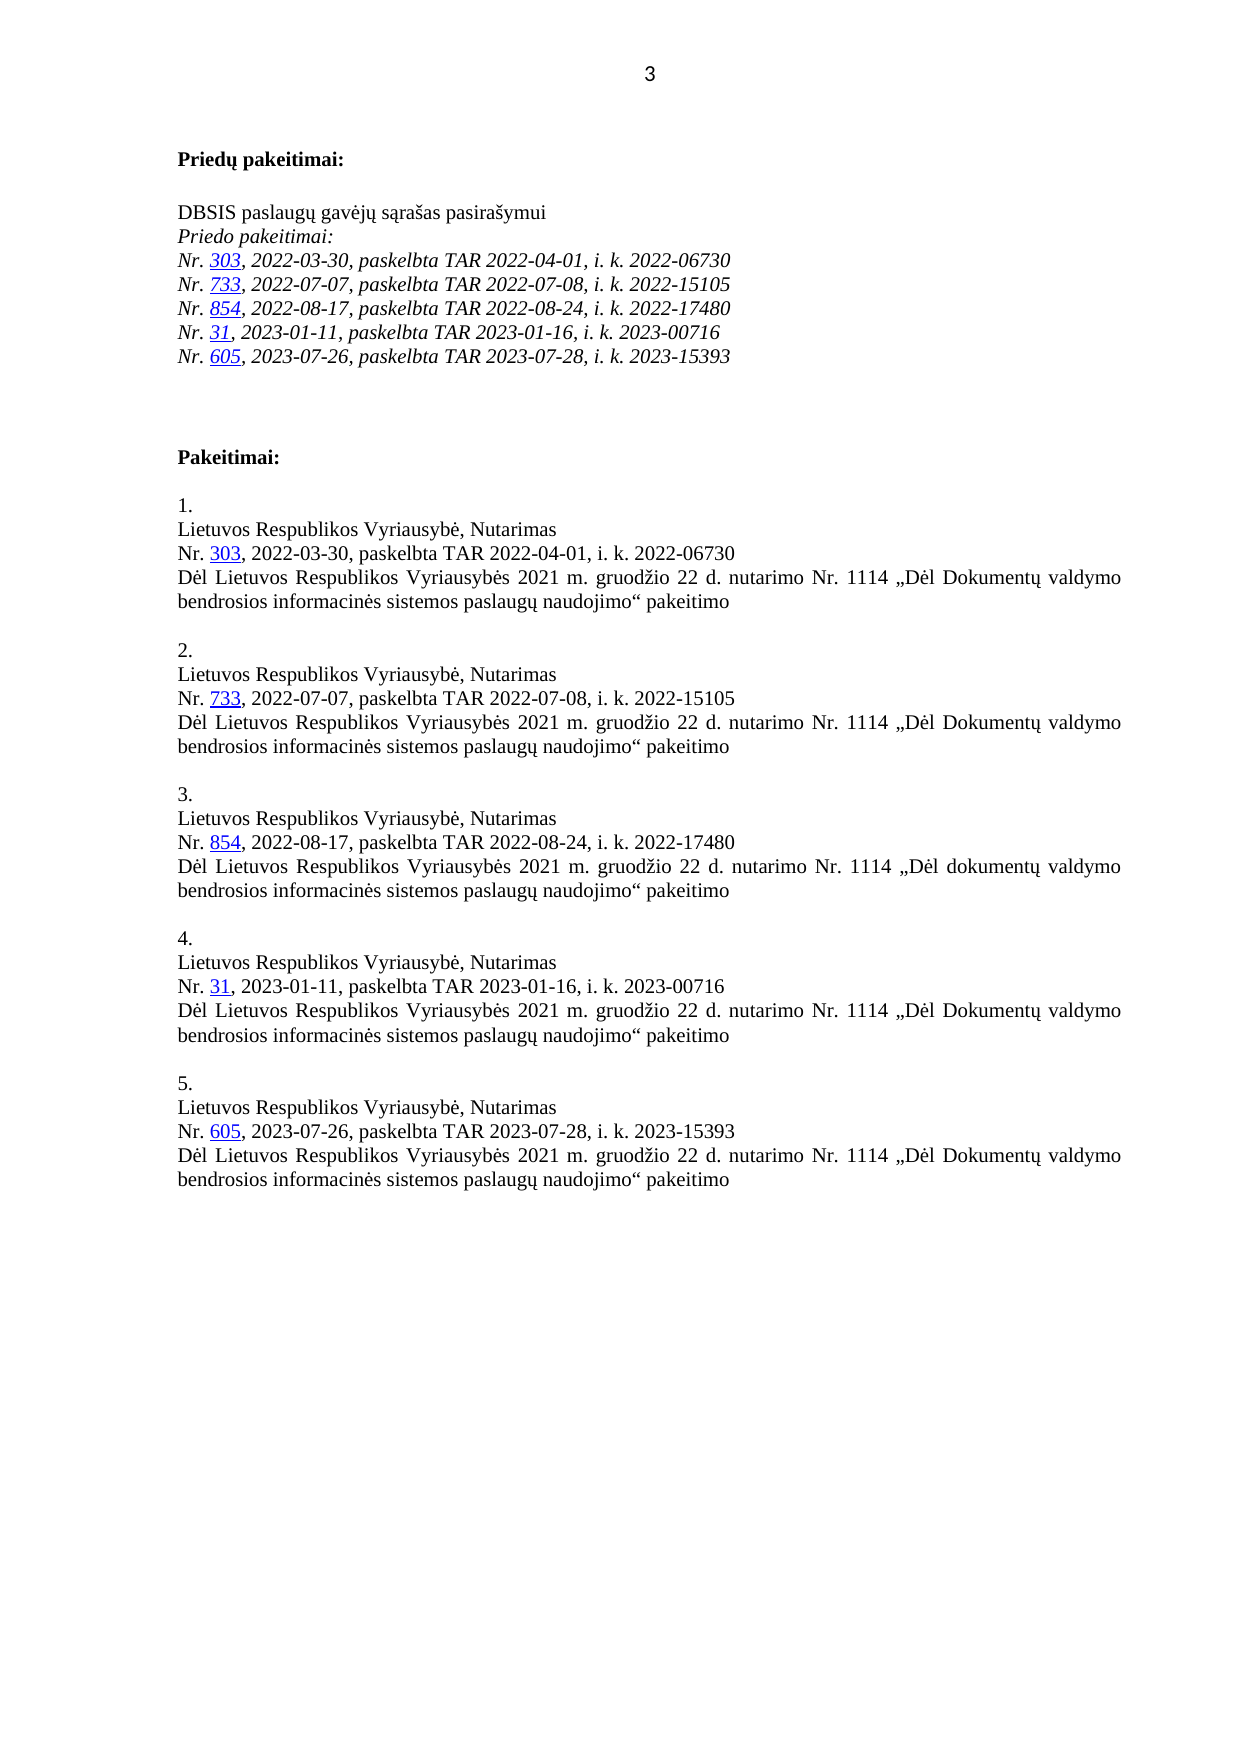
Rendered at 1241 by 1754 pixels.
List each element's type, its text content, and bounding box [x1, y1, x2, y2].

text Nr. 303, 2022-03-30, paskelbta TAR 2022-04-01, i. k. 2022-06730 [177, 541, 1122, 565]
text Priedo pakeitimai: [177, 224, 1122, 248]
text 1. [177, 493, 1122, 517]
text Lietuvos Respublikos Vyriausybė, Nutarimas [177, 662, 1122, 686]
text Lietuvos Respublikos Vyriausybė, Nutarimas [177, 806, 1122, 830]
text 3. [177, 782, 1122, 806]
text Lietuvos Respublikos Vyriausybė, Nutarimas [177, 1095, 1122, 1119]
text Nr. 605, 2023-07-26, paskelbta TAR 2023-07-28, i. k. 2023-15393 [177, 1119, 1122, 1143]
text Lietuvos Respublikos Vyriausybė, Nutarimas [177, 950, 1122, 974]
text Lietuvos Respublikos Vyriausybė, Nutarimas [177, 517, 1122, 541]
text Dėl Lietuvos Respublikos Vyriausybės 2021 m. gruodžio 22 d. nutarimo Nr. 1114 „Dėl Dokumentų valdymo bendrosios informacinės sistemos paslaugų naudojimo“ pakeitimo [177, 565, 1122, 613]
text Nr. 605, 2023-07-26, paskelbta TAR 2023-07-28, i. k. 2023-15393 [177, 344, 1122, 368]
text Priedų pakeitimai: [177, 147, 1122, 171]
text Nr. 854, 2022-08-17, paskelbta TAR 2022-08-24, i. k. 2022-17480 [177, 296, 1122, 320]
text Nr. 733, 2022-07-07, paskelbta TAR 2022-07-08, i. k. 2022-15105 [177, 686, 1122, 710]
text Nr. 854, 2022-08-17, paskelbta TAR 2022-08-24, i. k. 2022-17480 [177, 830, 1122, 854]
text Dėl Lietuvos Respublikos Vyriausybės 2021 m. gruodžio 22 d. nutarimo Nr. 1114 „Dėl dokumentų valdymo bendrosios informacinės sistemos paslaugų naudojimo“ pakeitimo [177, 854, 1122, 902]
text Nr. 733, 2022-07-07, paskelbta TAR 2022-07-08, i. k. 2022-15105 [177, 272, 1122, 296]
text Pakeitimai: [177, 445, 1122, 469]
text DBSIS paslaugų gavėjų sąrašas pasirašymui [177, 200, 1122, 224]
text Nr. 31, 2023-01-11, paskelbta TAR 2023-01-16, i. k. 2023-00716 [177, 974, 1122, 998]
text Dėl Lietuvos Respublikos Vyriausybės 2021 m. gruodžio 22 d. nutarimo Nr. 1114 „Dėl Dokumentų valdymo bendrosios informacinės sistemos paslaugų naudojimo“ pakeitimo [177, 1143, 1122, 1191]
text Nr. 303, 2022-03-30, paskelbta TAR 2022-04-01, i. k. 2022-06730 [177, 248, 1122, 272]
text Dėl Lietuvos Respublikos Vyriausybės 2021 m. gruodžio 22 d. nutarimo Nr. 1114 „Dėl Dokumentų valdymo bendrosios informacinės sistemos paslaugų naudojimo“ pakeitimo [177, 710, 1122, 758]
text Dėl Lietuvos Respublikos Vyriausybės 2021 m. gruodžio 22 d. nutarimo Nr. 1114 „Dėl Dokumentų valdymo bendrosios informacinės sistemos paslaugų naudojimo“ pakeitimo [177, 998, 1122, 1047]
text Nr. 31, 2023-01-11, paskelbta TAR 2023-01-16, i. k. 2023-00716 [177, 320, 1122, 344]
text 2. [177, 637, 1122, 662]
text 5. [177, 1071, 1122, 1095]
text 4. [177, 926, 1122, 950]
